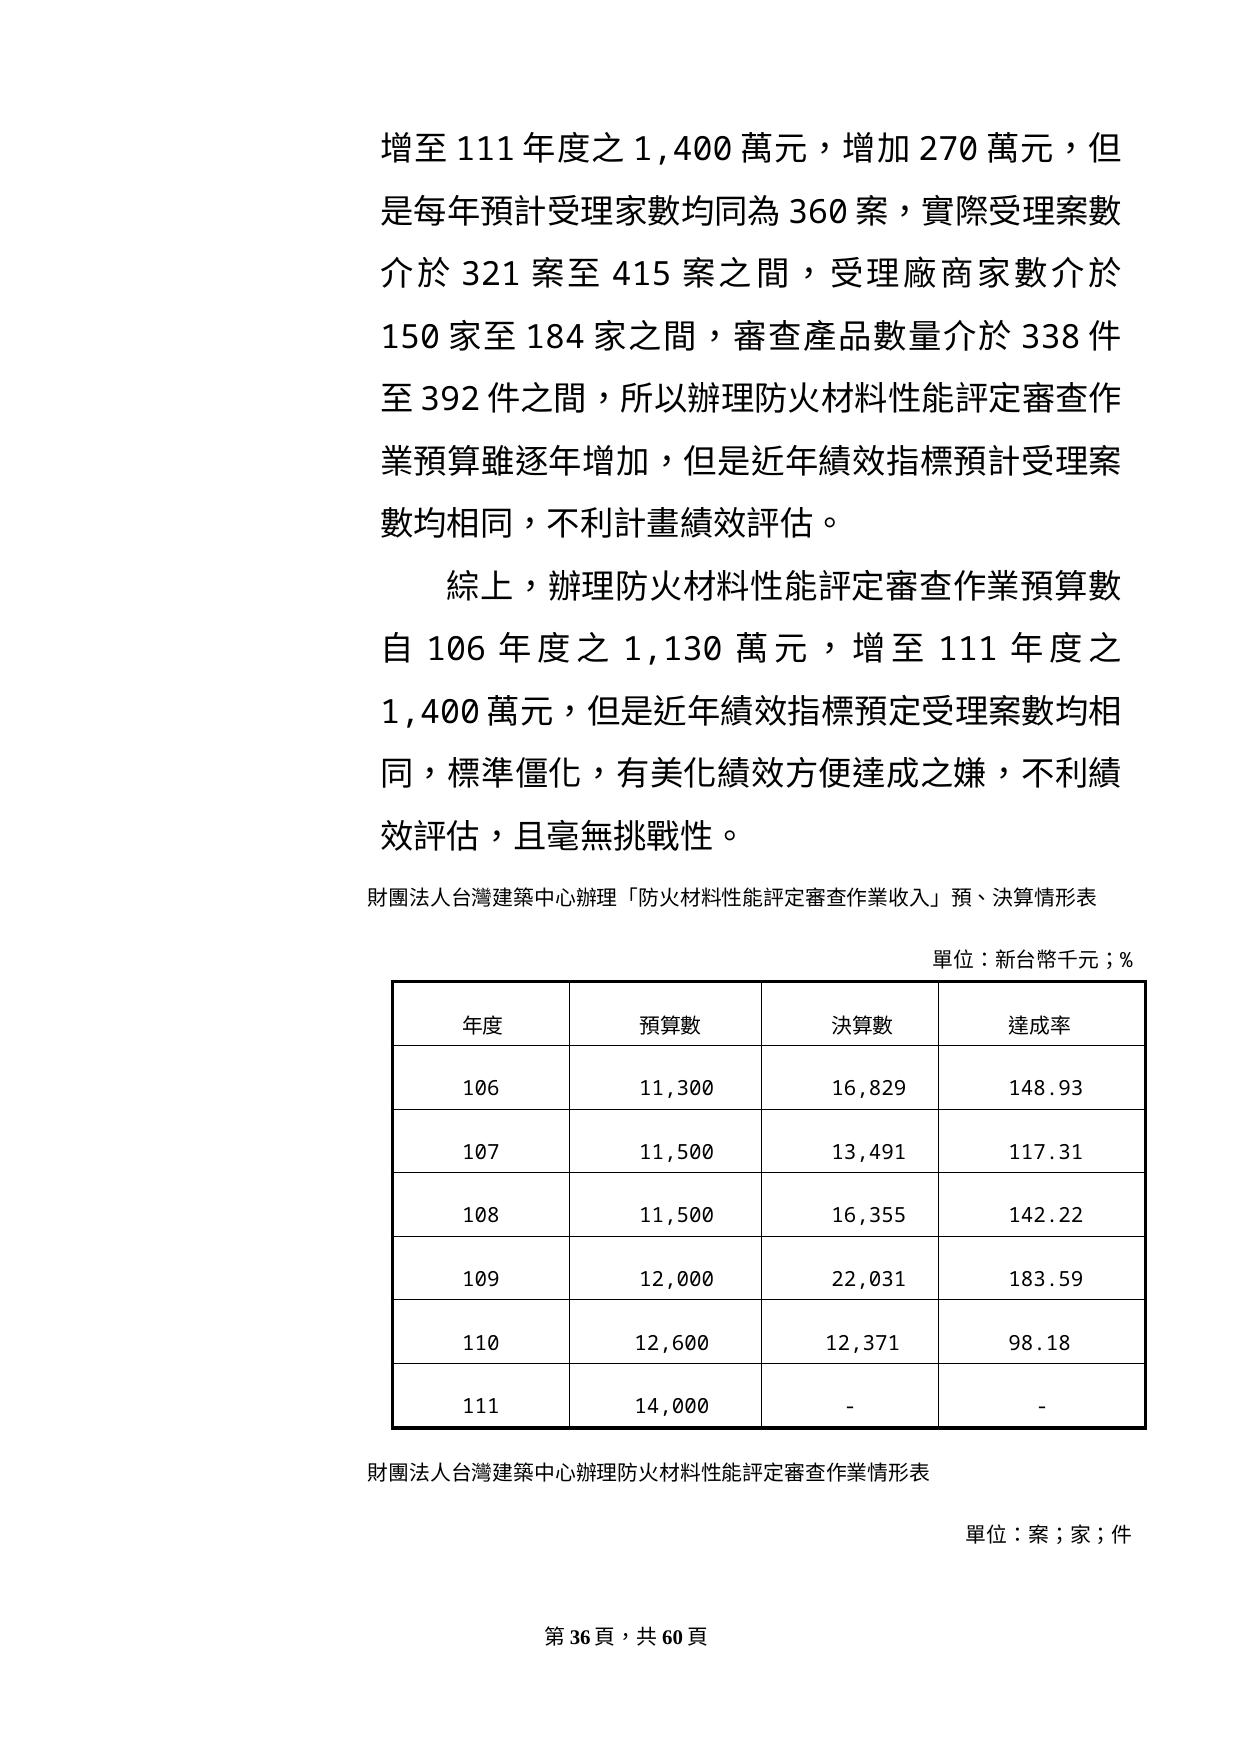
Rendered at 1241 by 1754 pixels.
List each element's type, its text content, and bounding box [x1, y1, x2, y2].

table_cell 110 [394, 1300, 569, 1363]
table_cell - [762, 1364, 938, 1426]
table_cell 12,000 [570, 1237, 761, 1299]
table_header 達成率 [939, 983, 1144, 1045]
table_cell 111 [394, 1364, 569, 1426]
table_header 年度 [394, 983, 569, 1045]
table_cell 142.22 [939, 1173, 1144, 1236]
text 財團法人台灣建築中心辦理防火材料性能評定審查作業情形表 [367, 1429, 1132, 1492]
table_cell 98.18 [939, 1300, 1144, 1363]
table_cell 11,500 [570, 1110, 761, 1172]
table_cell 12,371 [762, 1300, 938, 1363]
table_cell 109 [394, 1237, 569, 1299]
table_cell 13,491 [762, 1110, 938, 1172]
table_cell 106 [394, 1046, 569, 1109]
table_cell 11,300 [570, 1046, 761, 1109]
table_header 決算數 [762, 983, 938, 1045]
text 綜上，辦理防火材料性能評定審查作業預算數自106年度之1,130萬元，增至111年度之1,400萬元，但是近年績效指標預定受理案數均相同，標準僵化，有美化績效方便達成之嫌，不利績效評估，且毫無挑戰性。 [380, 542, 1122, 854]
table_cell 117.31 [939, 1110, 1144, 1172]
table_cell 11,500 [570, 1173, 761, 1236]
table_cell 16,829 [762, 1046, 938, 1109]
table_cell - [939, 1364, 1144, 1426]
text 財團法人台灣建築中心辦理「防火材料性能評定審查作業收入」預、決算情形表 [367, 854, 1132, 917]
text 單位：新台幣千元；% [192, 917, 1132, 979]
table_cell 108 [394, 1173, 569, 1236]
table_cell 22,031 [762, 1237, 938, 1299]
text 財團法人台灣建築中心辦理防火材料性能評定審查作業預算收入數自106年度之1,130萬元，增至111年度之1,400萬元，增加270萬元，但是每年預計受理家數均同為360案，實際受理案數介於321案至415案之間，受理廠商家數介於150家至184家之間，審查產品數量介於338件至392件之間，所以辦理防火材料性能評定審查作業預算雖逐年增加，但是近年績效指標預計受理案數均相同，不利計畫績效評估。 [380, 104, 1122, 542]
table_cell 12,600 [570, 1300, 761, 1363]
table_cell 16,355 [762, 1173, 938, 1236]
table_cell 183.59 [939, 1237, 1144, 1299]
table_cell 148.93 [939, 1046, 1144, 1109]
table_header 預算數 [570, 983, 761, 1045]
table_cell 14,000 [570, 1364, 761, 1426]
text 單位：案；家；件 [367, 1492, 1132, 1554]
table_cell 107 [394, 1110, 569, 1172]
